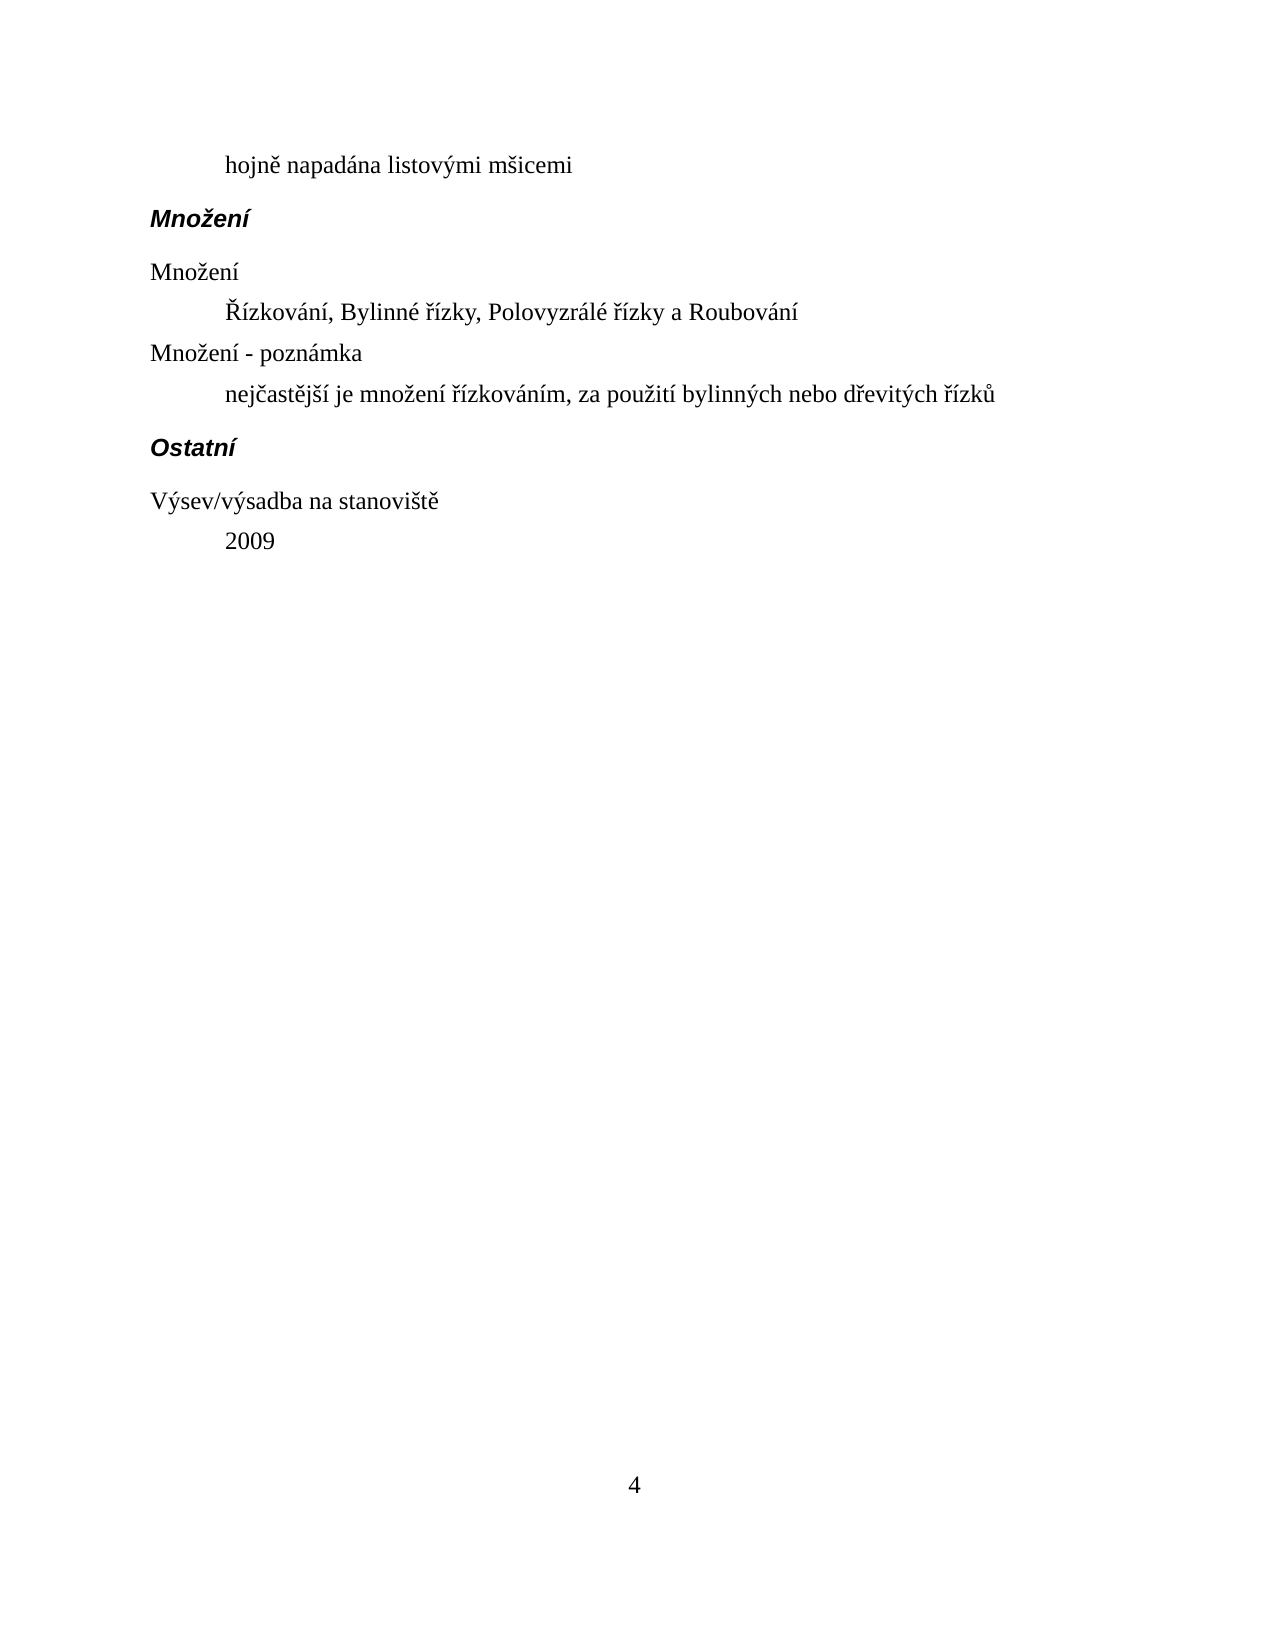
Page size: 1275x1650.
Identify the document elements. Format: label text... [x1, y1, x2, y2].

text nejčastější je množení řízkováním, za použití bylinných nebo dřevitých řízků [225, 379, 1125, 408]
text Výsev/výsadba na stanoviště [150, 486, 1125, 514]
subtitle Množení [150, 204, 1125, 232]
text Řízkování, Bylinné řízky, Polovyzrálé řízky a Roubování [225, 297, 1125, 326]
text 2009 [225, 526, 1125, 555]
text Množení - poznámka [150, 338, 1125, 367]
text Množení [150, 257, 1125, 286]
subtitle Ostatní [150, 433, 1125, 461]
text hojně napadána listovými mšicemi [225, 150, 1125, 179]
